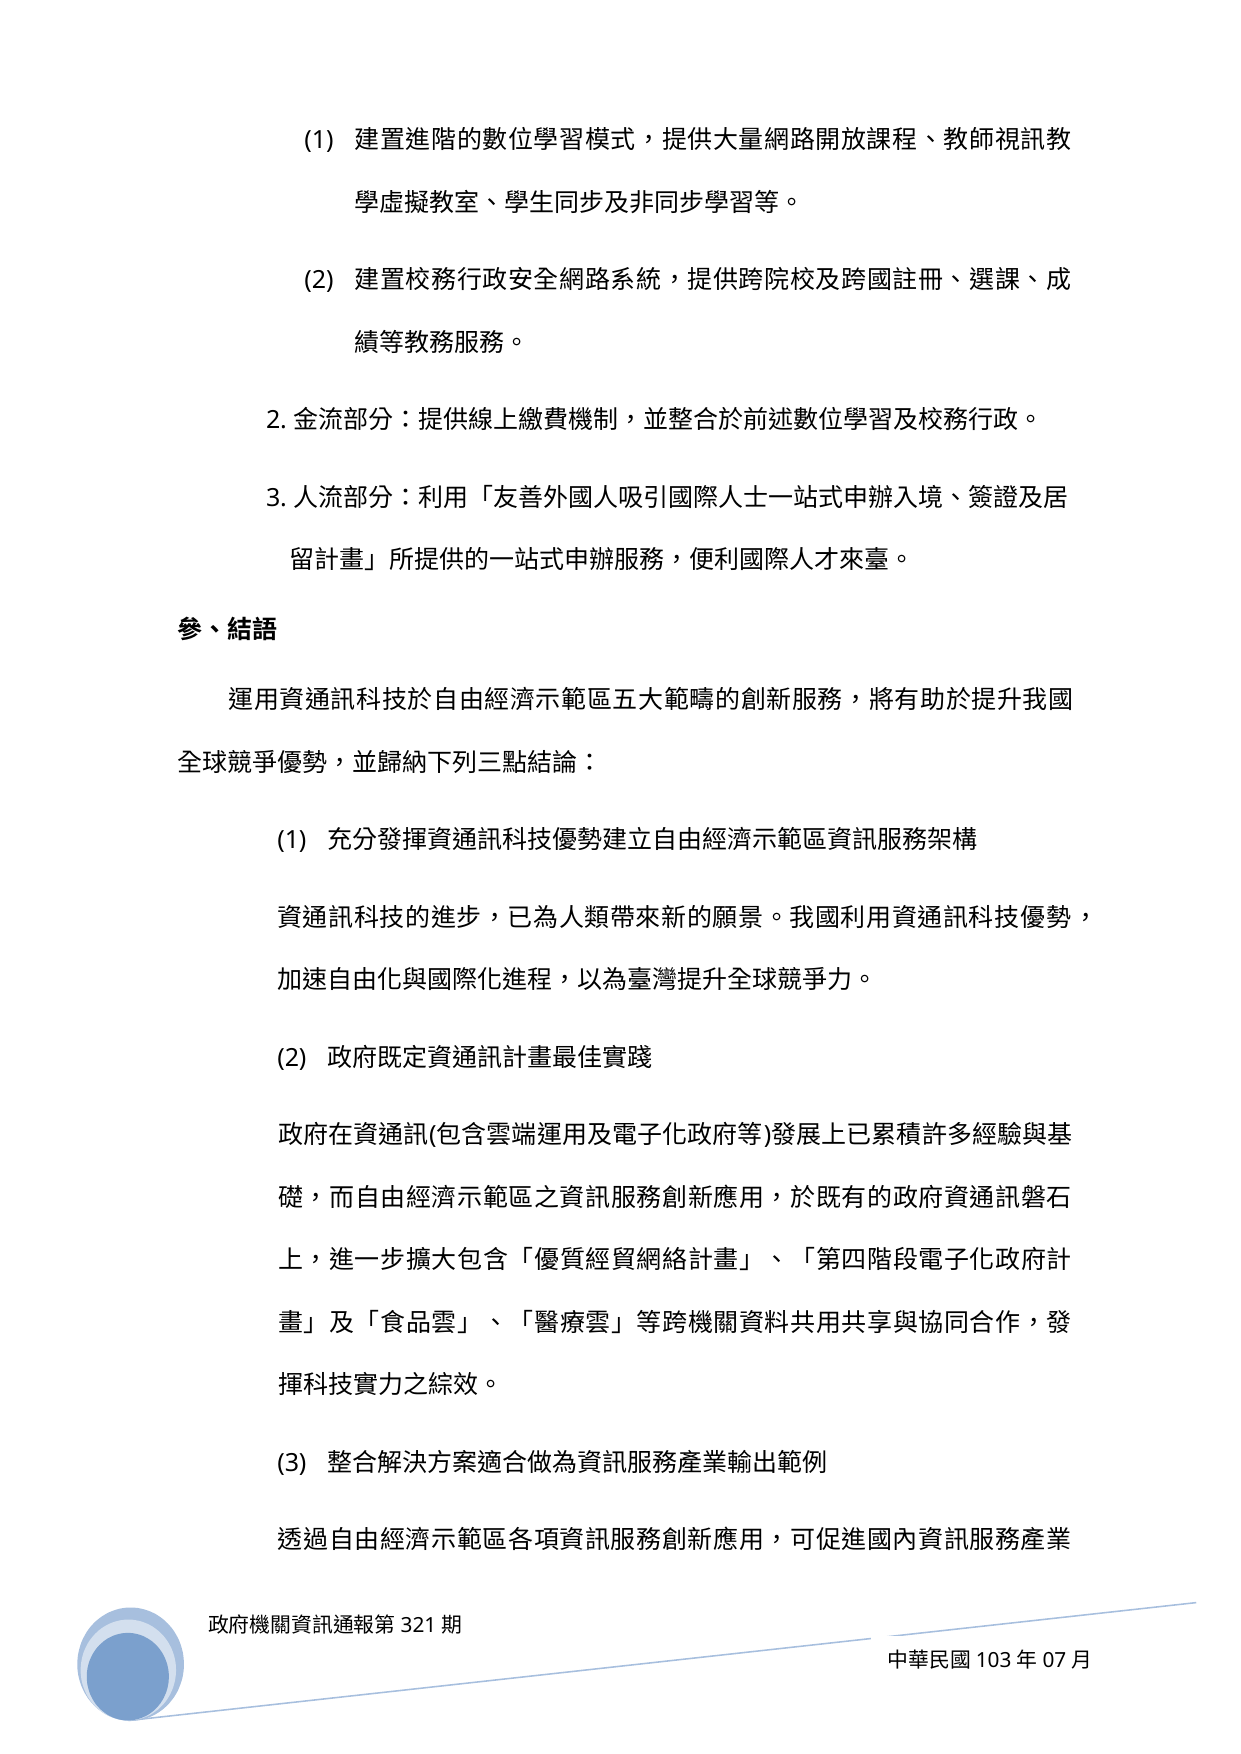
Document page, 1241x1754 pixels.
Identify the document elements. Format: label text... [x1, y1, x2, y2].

text 運用資通訊科技於自由經濟示範區五大範疇的創新服務，將有助於提升我國全球競爭優勢，並歸納下列三點結論： [177, 656, 1073, 781]
list 建置校務行政安全網路系統，提供跨院校及跨國註冊、選課、成績等教務服務。 [304, 236, 1073, 361]
text 政府在資通訊(包含雲端運用及電子化政府等)發展上已累積許多經驗與基礎，而自由經濟示範區之資訊服務創新應用，於既有的政府資通訊磐石上，進一步擴大包含「優質經貿網絡計畫」、「第四階段電子化政府計畫」及「食品雲」、「醫療雲」等跨機關資料共用共享與協同合作，發揮科技實力之綜效。 [278, 1091, 1073, 1404]
list 人流部分：利用「友善外國人吸引國際人士一站式申辦入境、簽證及居留計畫」所提供的一站式申辦服務，便利國際人才來臺。 [266, 454, 1073, 579]
list 金流部分：提供線上繳費機制，並整合於前述數位學習及校務行政。 [266, 376, 1073, 439]
list 建置進階的數位學習模式，提供大量網路開放課程、教師視訊教學虛擬教室、學生同步及非同步學習等。 [304, 96, 1073, 221]
list 整合解決方案適合做為資訊服務產業輸出範例 [277, 1419, 1073, 1481]
list 政府既定資通訊計畫最佳實踐 [277, 1014, 1073, 1076]
text 資通訊科技的進步，已為人類帶來新的願景。我國利用資通訊科技優勢，加速自由化與國際化進程，以為臺灣提升全球競爭力。 [277, 874, 1073, 999]
list 充分發揮資通訊科技優勢建立自由經濟示範區資訊服務架構 [277, 796, 1073, 859]
text 透過自由經濟示範區各項資訊服務創新應用，可促進國內資訊服務產業強化關鍵技術能力，並藉由資訊服務整合解決方案，擴展資訊服務規模，提升整體資訊服務產業之市場量能，並可將相關資訊整合成功經驗拓展至其他國家市場。 [278, 1496, 1073, 1559]
list 結語 [177, 586, 1073, 649]
